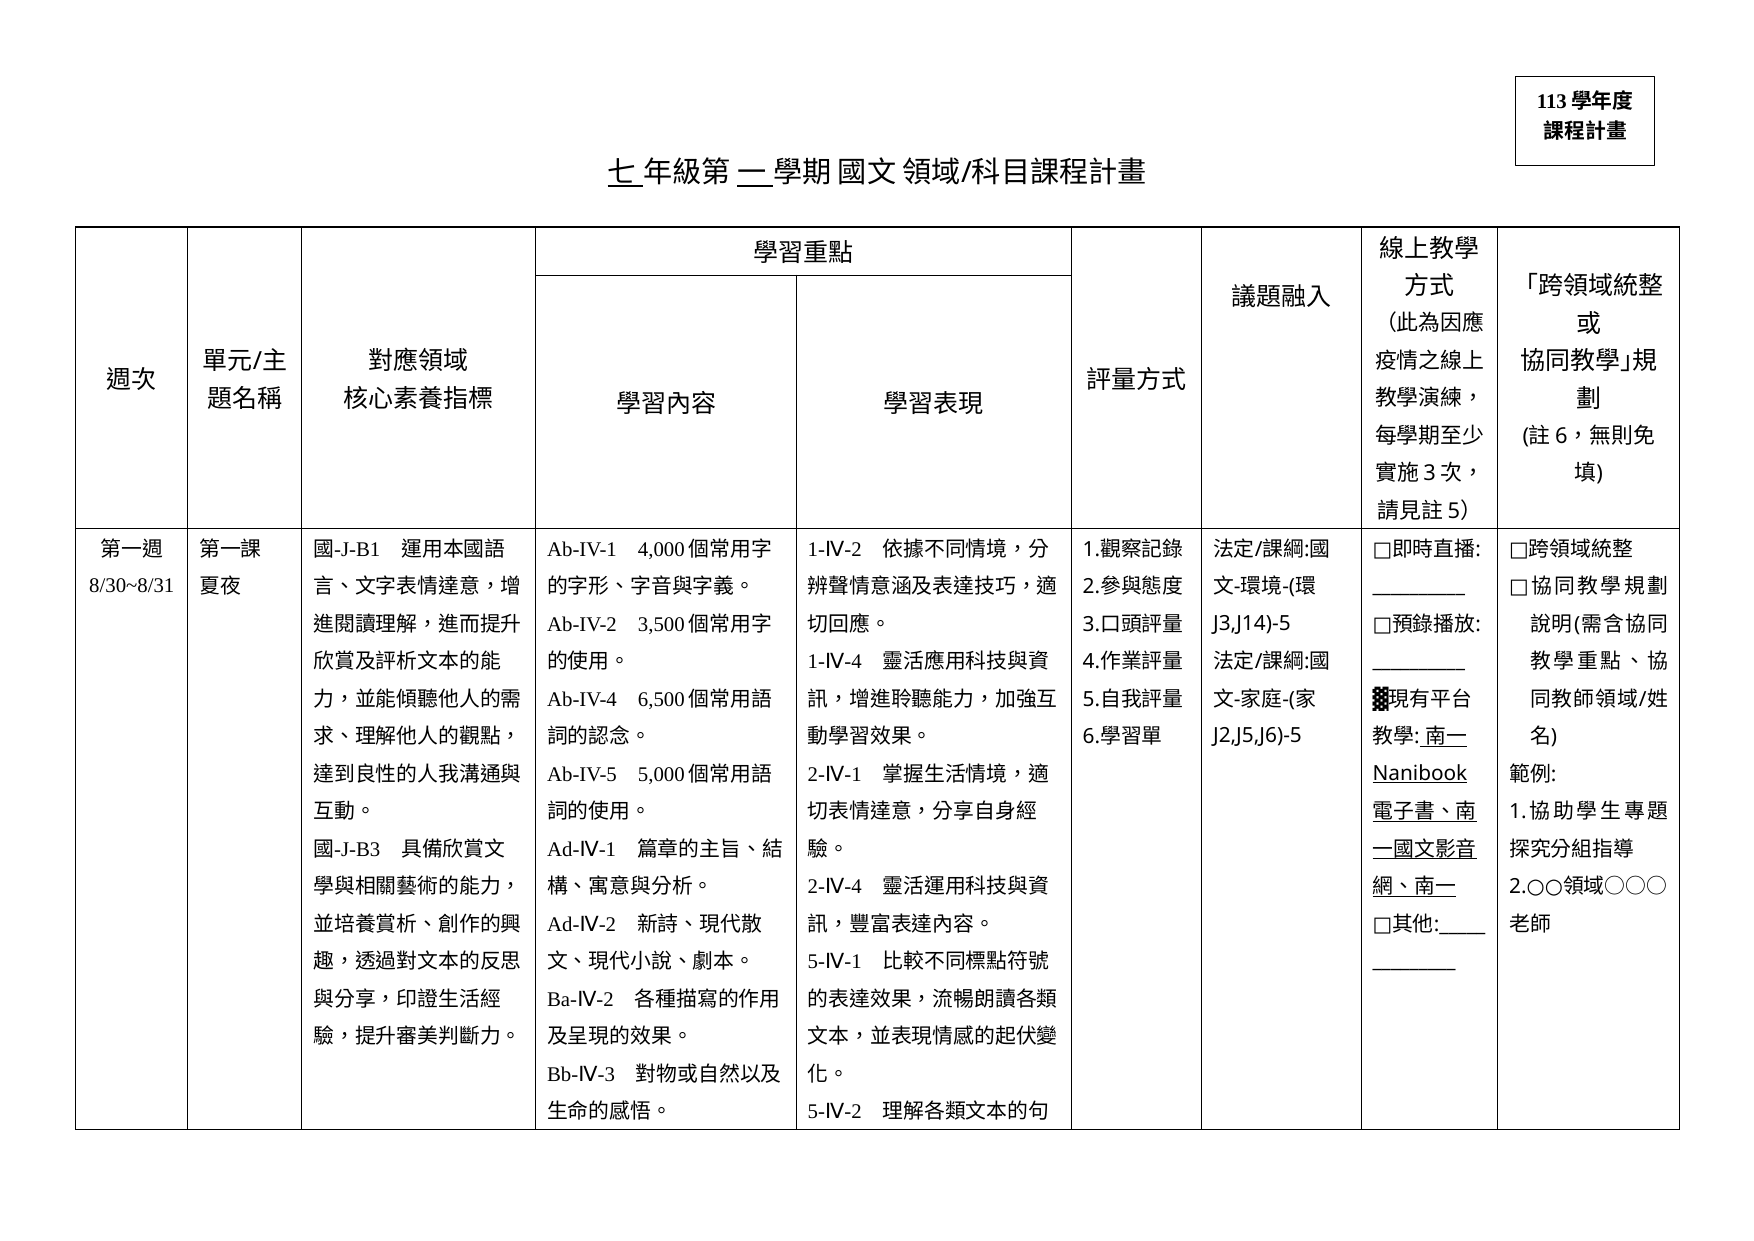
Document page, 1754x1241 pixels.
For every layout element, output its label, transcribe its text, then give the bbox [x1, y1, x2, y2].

table_header [1202, 228, 1361, 274]
text 113學年度 [1531, 84, 1639, 114]
table_cell 第一週 8/30~8/31 [76, 529, 187, 1128]
text 七 年級第 一 學期 國文 領域/科目課程計畫 [75, 133, 1679, 208]
table_header 週次 [76, 228, 187, 527]
table_cell 第一課 夏夜 [188, 529, 301, 1128]
table_cell □跨領域統整 □協同教學規劃說明(需含協同教學重點、協同教師領域/姓名) 範例: 1.協助學生專題探究分組指導 2.○○領域○○○老師 [1498, 529, 1679, 1128]
table_cell 1.觀察記錄 2.參與態度 3.口頭評量 4.作業評量 5.自我評量 6.學習單 [1072, 529, 1201, 1128]
table_header 學習重點 [536, 228, 1071, 274]
text 課程計畫 [1531, 114, 1639, 145]
table_cell 學習表現 [797, 276, 1071, 527]
table_header 線上教學方式 （此為因應疫情之線上教學演練，每學期至少實施3次，請見註5） [1362, 228, 1497, 527]
table_header 單元/主題名稱 [188, 228, 301, 527]
table_cell 法定/課綱:國文-環境-(環J3,J14)-5 法定/課綱:國文-家庭-(家J2,J5,J6)-5 [1202, 529, 1361, 1128]
table_header 對應領域 核心素養指標 [302, 228, 535, 527]
table_header 「跨領域統整或 協同教學｣規劃 (註6，無則免填) [1498, 228, 1679, 527]
table_cell Ab-IV-1 4,000個常用字的字形、字音與字義。 Ab-IV-2 3,500個常用字的使用。 Ab-IV-4 6,500個常用語詞的認念。 Ab-IV-5 5,000個常用語詞的使用。 Ad-Ⅳ-1 篇章的主旨、結構、寓意與分析。 Ad-Ⅳ-2 新詩、現代散文、現代小說、劇本。 Ba-Ⅳ-2 各種描寫的作用及呈現的效果。 Bb-Ⅳ-3 對物或自然以及生命的感悟。 [536, 529, 796, 1128]
table_cell 議題融入 [1202, 275, 1361, 527]
table_cell 學習內容 [536, 276, 796, 527]
table_cell 國-J-B1 運用本國語言、文字表情達意，增進閱讀理解，進而提升欣賞及評析文本的能力，並能傾聽他人的需求、理解他人的觀點，達到良性的人我溝通與互動。 國-J-B3 具備欣賞文學與相關藝術的能力，並培養賞析、創作的興趣，透過對文本的反思與分享，印證生活經驗，提升審美判斷力。 [302, 529, 535, 1128]
table_cell 1-Ⅳ-2 依據不同情境，分辨聲情意涵及表達技巧，適切回應。 1-Ⅳ-4 靈活應用科技與資訊，增進聆聽能力，加強互動學習效果。 2-Ⅳ-1 掌握生活情境，適切表情達意，分享自身經驗。 2-Ⅳ-4 靈活運用科技與資訊，豐富表達內容。 5-Ⅳ-1 比較不同標點符號的表達效果，流暢朗讀各類文本，並表現情感的起伏變化。 5-Ⅳ-2 理解各類文本的句 [797, 529, 1071, 1128]
table_header 評量方式 [1072, 228, 1201, 527]
table_cell □即時直播:__________ □預錄播放:__________ ▓現有平台教學: 南一Nanibook電子書、南一國文影音網、南一 □其他:______________ [1362, 529, 1497, 1128]
